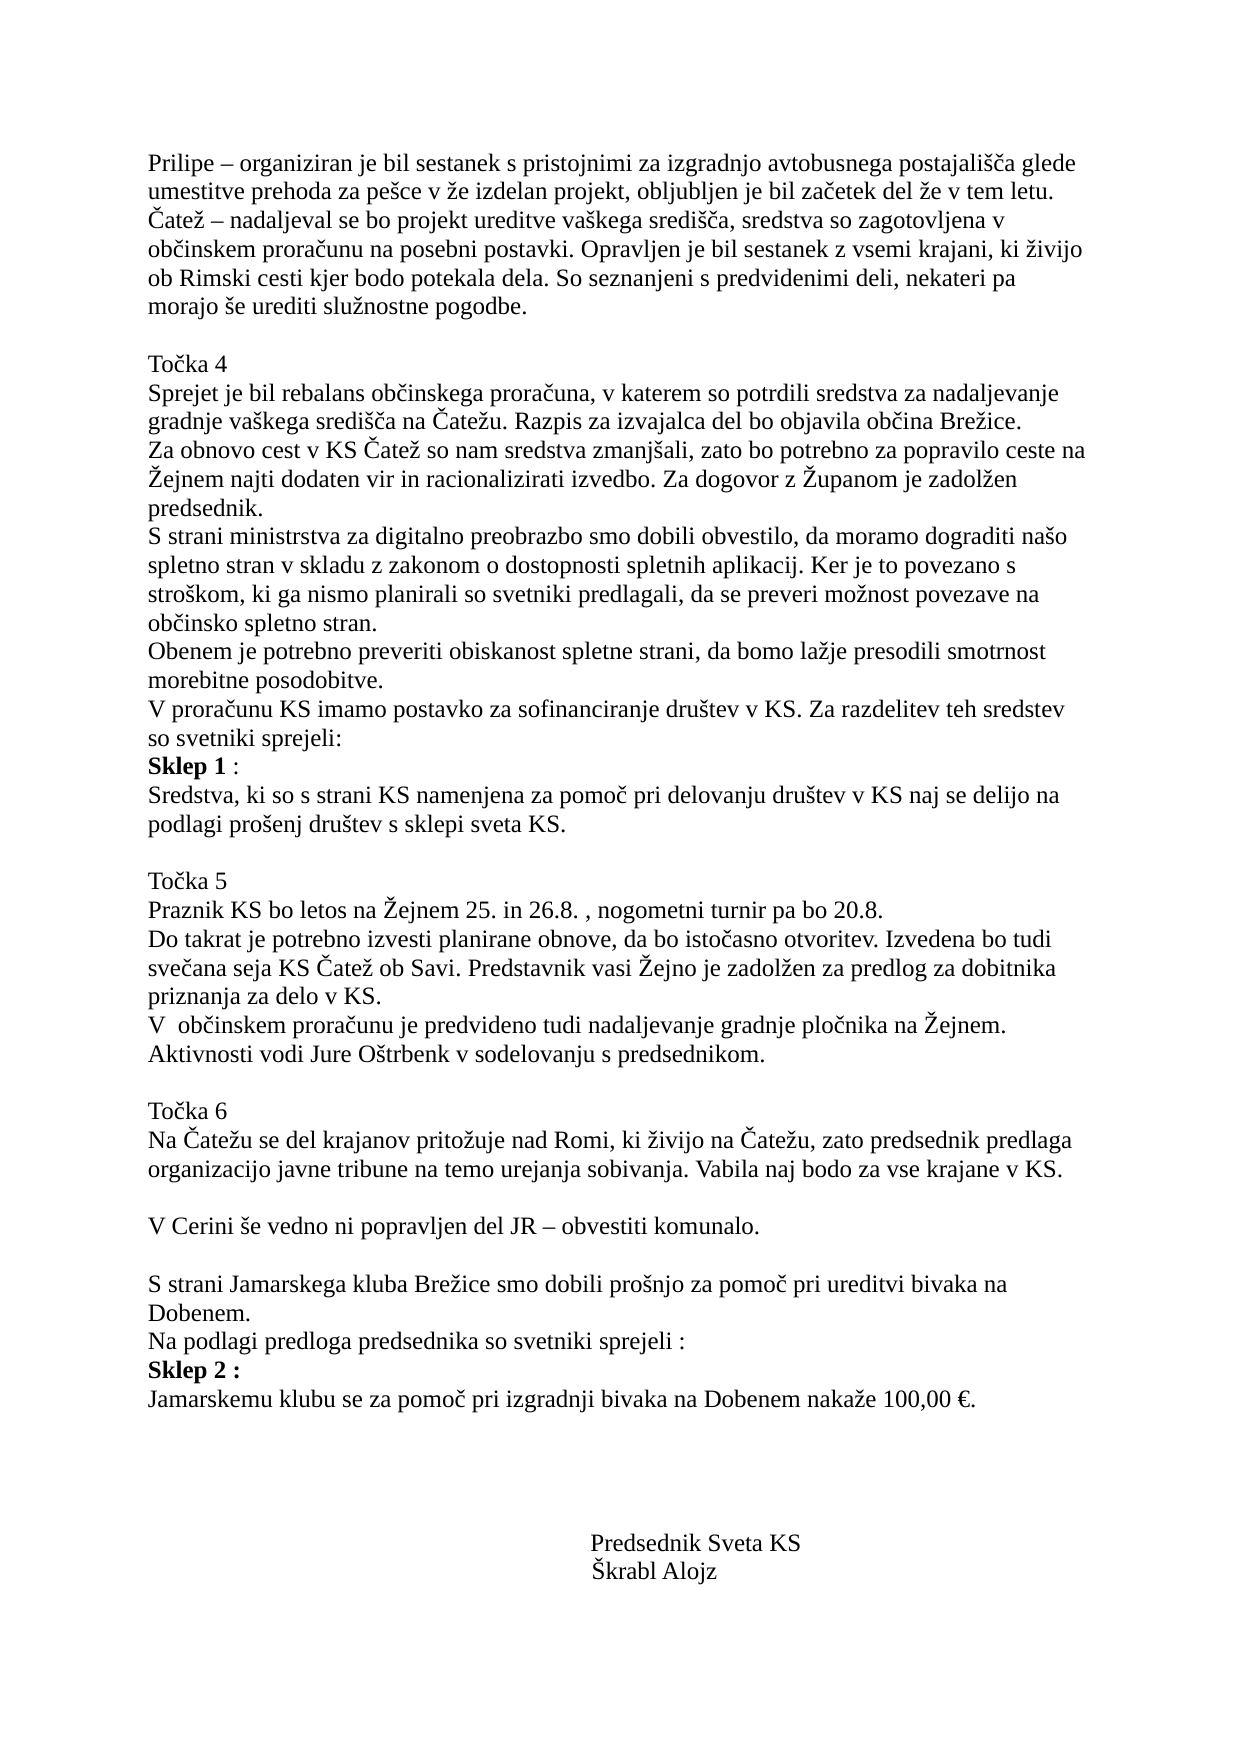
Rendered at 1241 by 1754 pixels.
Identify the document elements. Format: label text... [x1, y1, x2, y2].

text Do takrat je potrebno izvesti planirane obnove, da bo istočasno otvoritev. Izvedena bo tudi svečana seja KS Čatež ob Savi. Predstavnik vasi Žejno je zadolžen za predlog za dobitnika priznanja za delo v KS. [148, 924, 1093, 1010]
text Točka 4 [148, 349, 1093, 378]
text Sprejet je bil rebalans občinskega proračuna, v katerem so potrdili sredstva za nadaljevanje gradnje vaškega središča na Čatežu. Razpis za izvajalca del bo objavila občina Brežice. [148, 378, 1093, 435]
text Na Čatežu se del krajanov pritožuje nad Romi, ki živijo na Čatežu, zato predsednik predlaga organizacijo javne tribune na temo urejanja sobivanja. Vabila naj bodo za vse krajane v KS. [148, 1125, 1093, 1183]
text Škrabl Alojz [185, 1556, 1093, 1585]
text Sredstva, ki so s strani KS namenjena za pomoč pri delovanju društev v KS naj se delijo na podlagi prošenj društev s sklepi sveta KS. [148, 780, 1093, 838]
text V proračunu KS imamo postavko za sofinanciranje društev v KS. Za razdelitev teh sredstev so svetniki sprejeli: [148, 694, 1093, 751]
text Čatež – nadaljeval se bo projekt ureditve vaškega središča, sredstva so zagotovljena v občinskem proračunu na posebni postavki. Opravljen je bil sestanek z vsemi krajani, ki živijo ob Rimski cesti kjer bodo potekala dela. So seznanjeni s predvidenimi deli, nekateri pa morajo še urediti služnostne pogodbe. [148, 205, 1093, 320]
text V občinskem proračunu je predvideno tudi nadaljevanje gradnje pločnika na Žejnem. [148, 1010, 1093, 1039]
text Aktivnosti vodi Jure Oštrbenk v sodelovanju s predsednikom. [148, 1039, 1093, 1068]
text V Cerini še vedno ni popravljen del JR – obvestiti komunalo. [148, 1211, 1093, 1240]
text Točka 5 [148, 866, 1093, 895]
text Točka 6 [148, 1096, 1093, 1125]
text Sklep 1 : [148, 751, 1093, 780]
text Na podlagi predloga predsednika so svetniki sprejeli : [148, 1326, 1093, 1355]
text Sklep 2 : [148, 1355, 1093, 1384]
text Praznik KS bo letos na Žejnem 25. in 26.8. , nogometni turnir pa bo 20.8. [148, 895, 1093, 924]
text Predsednik Sveta KS [516, 1528, 1093, 1556]
text S strani ministrstva za digitalno preobrazbo smo dobili obvestilo, da moramo dograditi našo spletno stran v skladu z zakonom o dostopnosti spletnih aplikacij. Ker je to povezano s stroškom, ki ga nismo planirali so svetniki predlagali, da se preveri možnost povezave na občinsko spletno stran. [148, 521, 1093, 636]
text Jamarskemu klubu se za pomoč pri izgradnji bivaka na Dobenem nakaže 100,00 €. [148, 1384, 1093, 1413]
text Prilipe – organiziran je bil sestanek s pristojnimi za izgradnjo avtobusnega postajališča glede umestitve prehoda za pešce v že izdelan projekt, obljubljen je bil začetek del že v tem letu. [148, 148, 1093, 205]
text S strani Jamarskega kluba Brežice smo dobili prošnjo za pomoč pri ureditvi bivaka na Dobenem. [148, 1269, 1093, 1326]
text Za obnovo cest v KS Čatež so nam sredstva zmanjšali, zato bo potrebno za popravilo ceste na Žejnem najti dodaten vir in racionalizirati izvedbo. Za dogovor z Županom je zadolžen predsednik. [148, 435, 1093, 521]
text Obenem je potrebno preveriti obiskanost spletne strani, da bomo lažje presodili smotrnost morebitne posodobitve. [148, 636, 1093, 694]
